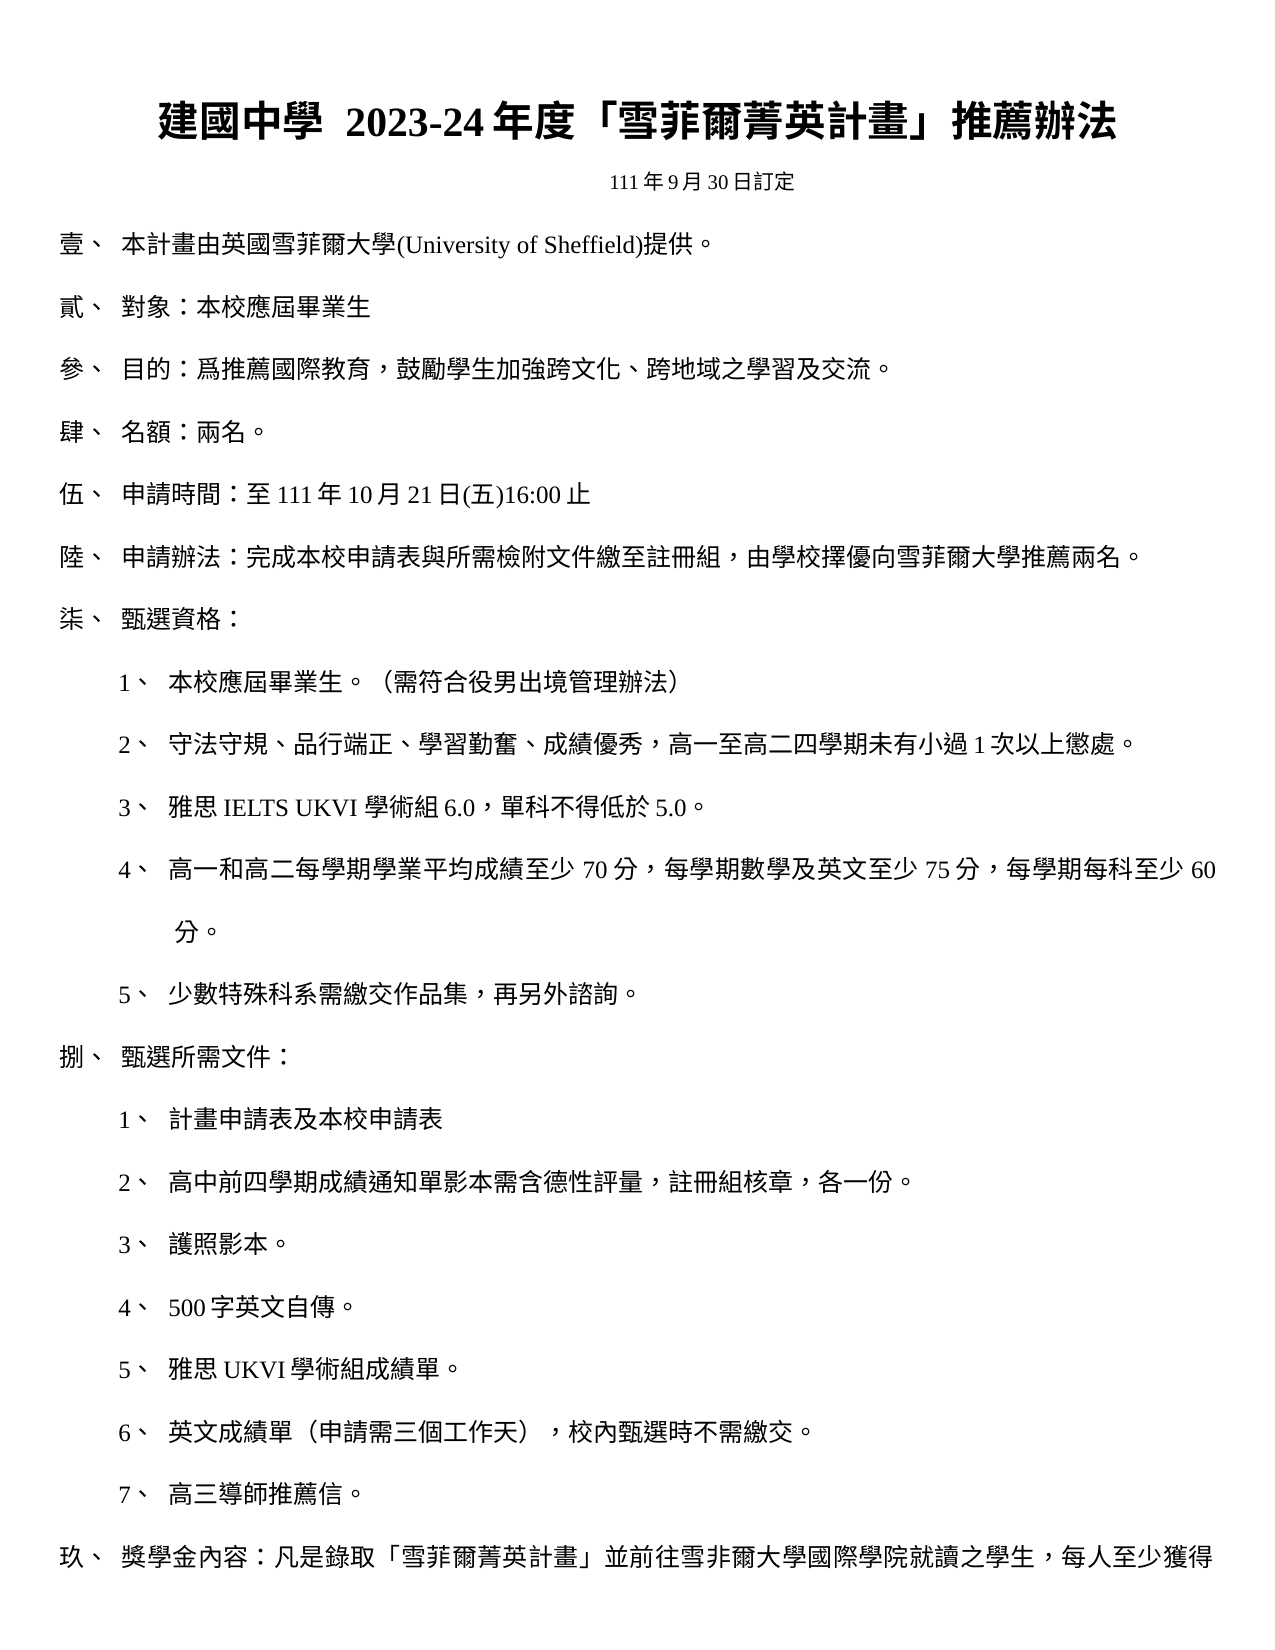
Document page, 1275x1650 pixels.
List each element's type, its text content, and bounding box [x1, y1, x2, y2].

list 高中前四學期成績通知單影本需含德性評量，註冊組核章，各一份。 [118, 1139, 1216, 1201]
list 護照影本。 [118, 1201, 1216, 1264]
list 甄選所需文件： [59, 1014, 1216, 1076]
list 雅思UKVI學術組成績單。 [118, 1326, 1216, 1389]
list 少數特殊科系需繳交作品集，再另外諮詢。 [118, 951, 1216, 1014]
list 申請辦法：完成本校申請表與所需檢附文件繳至註冊組，由學校擇優向雪菲爾大學推薦兩名。 [59, 514, 1216, 576]
list 守法守規、品行端正、學習勤奮、成績優秀，高一至高二四學期未有小過1次以上懲處。 [118, 701, 1216, 764]
list 名額：兩名。 [59, 389, 1216, 451]
list 目的：爲推薦國際教育，鼓勵學生加強跨文化、跨地域之學習及交流。 [59, 326, 1216, 389]
list 獎學金內容：凡是錄取「雪菲爾菁英計畫」並前往雪非爾大學國際學院就讀之學生，每人至少獲得 [59, 1514, 1216, 1576]
list 500字英文自傳。 [118, 1264, 1216, 1326]
list 雅思IELTS UKVI 學術組6.0，單科不得低於5.0。 [118, 764, 1216, 826]
text 111年9月30日訂定 [59, 139, 1216, 201]
list 高三導師推薦信。 [118, 1451, 1216, 1514]
list 計畫申請表及本校申請表 [118, 1076, 1216, 1139]
list 對象：本校應屆畢業生 [59, 264, 1216, 326]
text 建國中學 2023-24年度「雪菲爾菁英計畫」推薦辦法 [59, 76, 1216, 139]
list 申請時間：至111年10月21日(五)16:00止 [59, 451, 1216, 514]
list 本校應屆畢業生。（需符合役男出境管理辦法） [118, 639, 1216, 701]
list 高一和高二每學期學業平均成績至少70分，每學期數學及英文至少75分，每學期每科至少60分。 [118, 826, 1216, 951]
list 甄選資格： [59, 576, 1216, 639]
list 英文成績單（申請需三個工作天），校內甄選時不需繳交。 [118, 1389, 1216, 1451]
list 本計畫由英國雪菲爾大學(University of Sheffield)提供。 [59, 201, 1216, 264]
